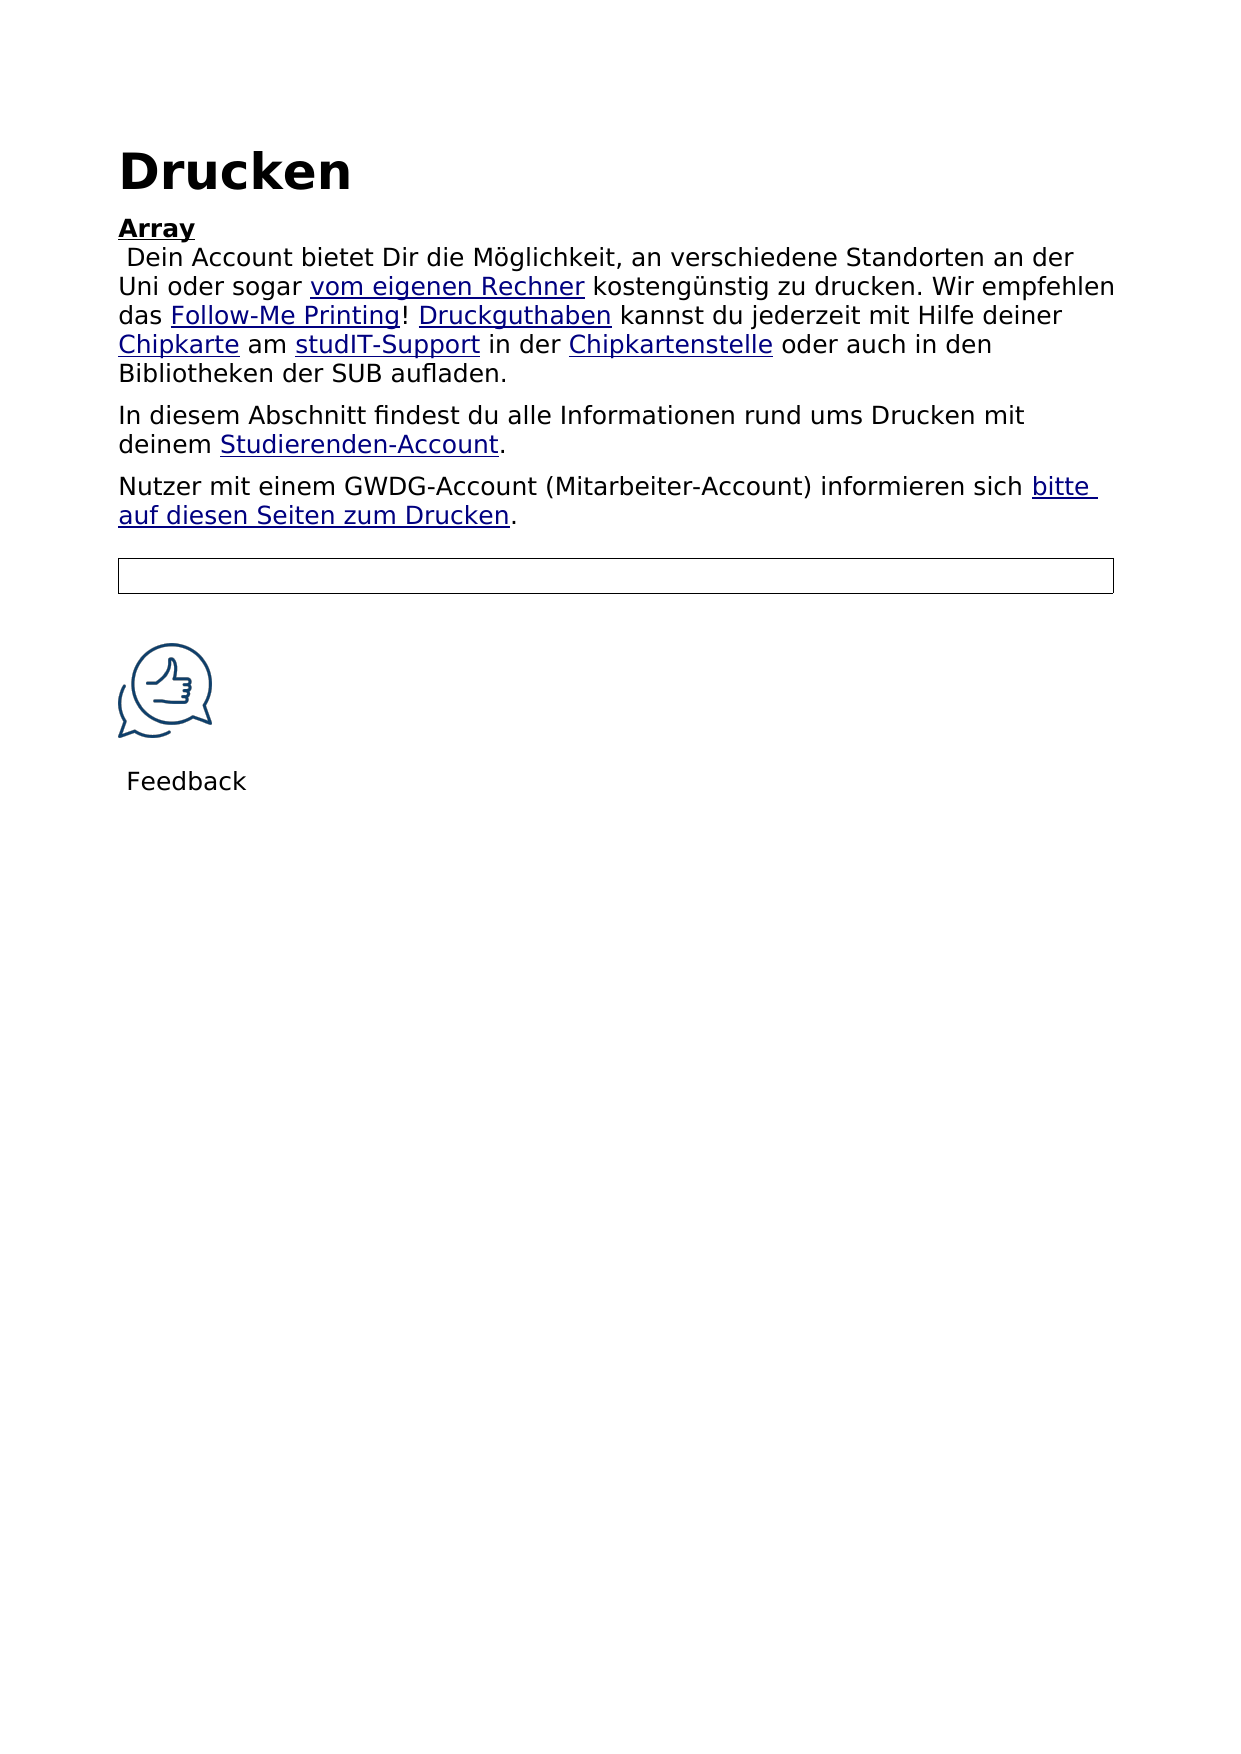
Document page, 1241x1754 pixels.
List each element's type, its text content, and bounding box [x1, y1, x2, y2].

subtitle Drucken [118, 143, 1122, 201]
text Nutzer mit einem GWDG-Account (Mitarbeiter-Account) informieren sich bitte auf diesen Seiten zum Drucken. [118, 472, 1122, 531]
text Feedback [118, 644, 1122, 796]
table_header [119, 559, 1113, 593]
text Array Dein Account bietet Dir die Möglichkeit, an verschiedene Standorten an der Uni oder sogar vom eigenen Rechner kostengünstig zu drucken. Wir empfehlen das Follow-Me Printing! Druckguthaben kannst du jederzeit mit Hilfe deiner Chipkarte am studIT-Support in der Chipkartenstelle oder auch in den Bibliotheken der SUB aufladen. [118, 214, 1122, 389]
text In diesem Abschnitt findest du alle Informationen rund ums Drucken mit deinem Studierenden-Account. [118, 401, 1122, 460]
picture [118, 643, 212, 738]
